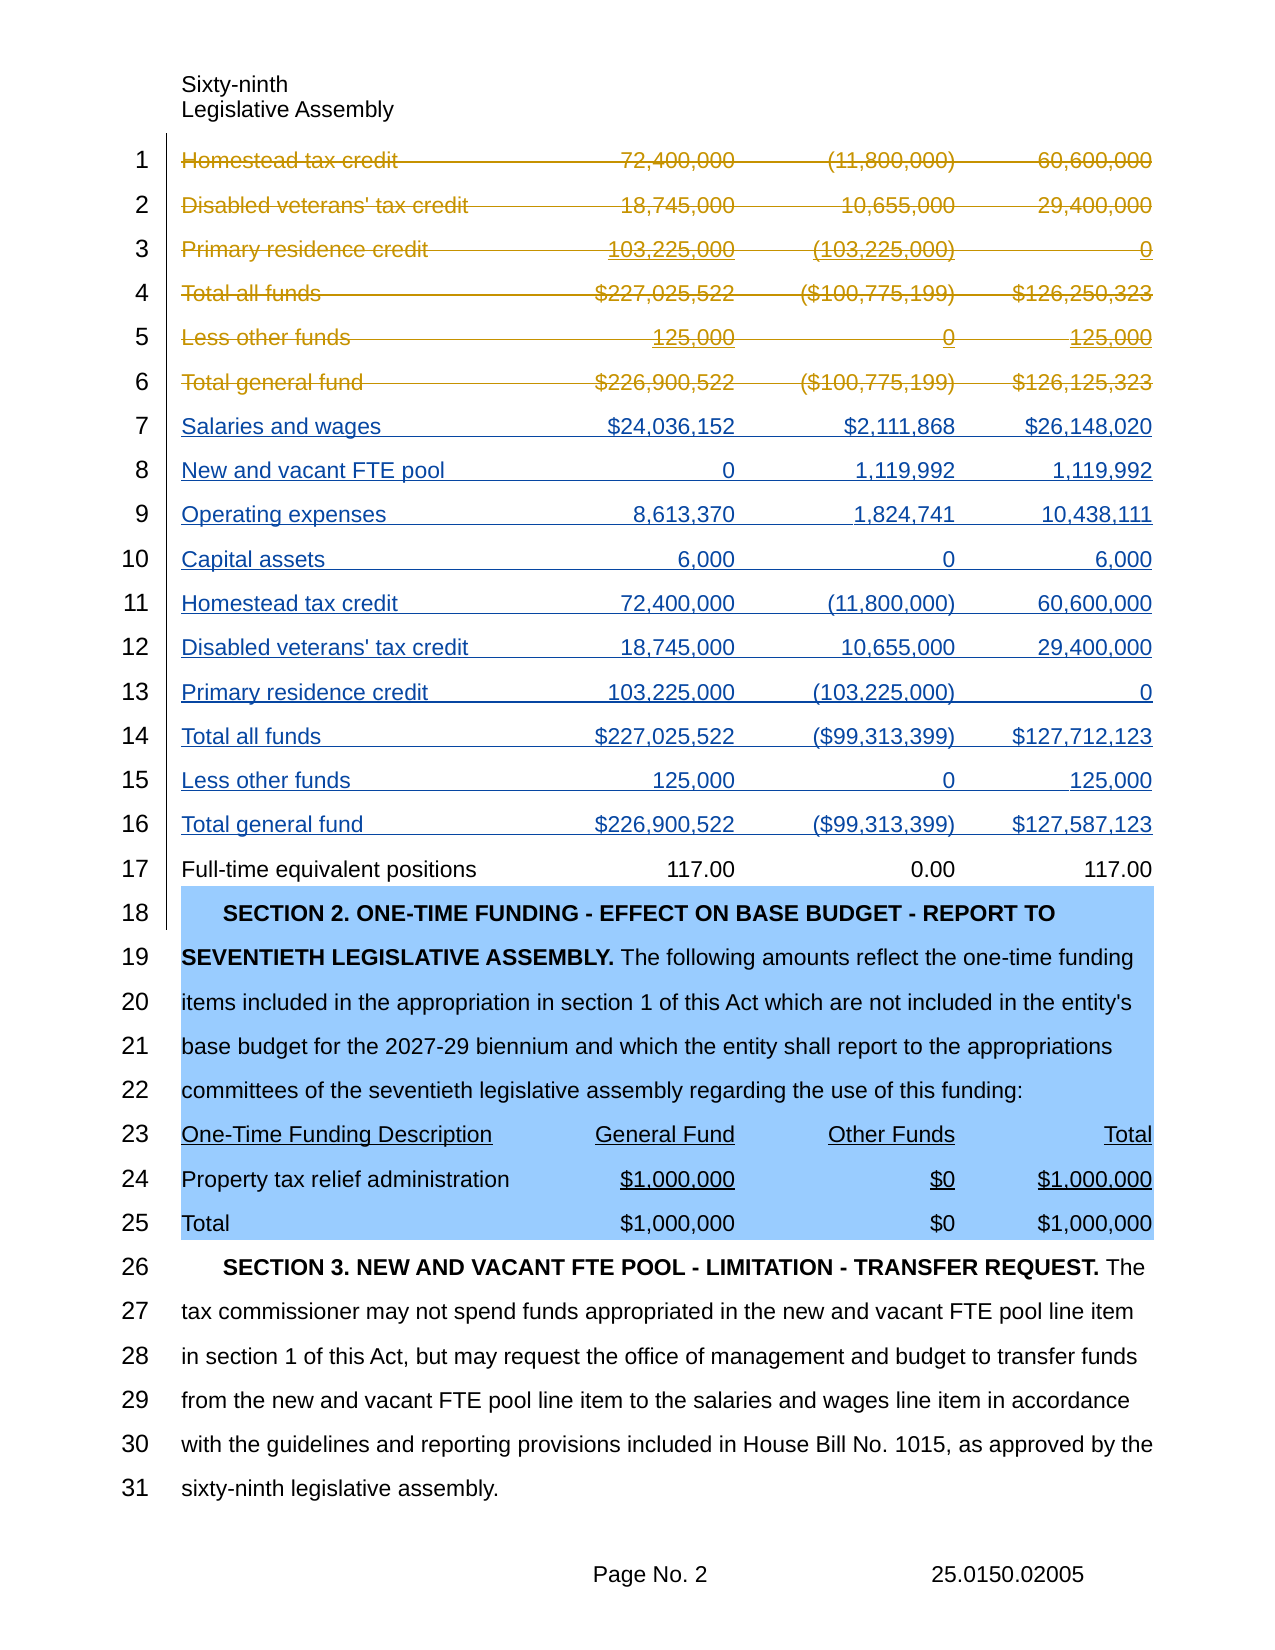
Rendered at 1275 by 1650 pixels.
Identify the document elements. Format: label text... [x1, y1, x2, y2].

text SECTION 3. NEW AND VACANT FTE POOL - LIMITATION - TRANSFER REQUEST. The tax commissioner may not spend funds appropriated in the new and vacant FTE pool line item in section 1 of this Act, but may request the office of management and budget to transfer funds from the new and vacant FTE pool line item to the salaries and wages line item in accordance with the guidelines and reporting provisions included in House Bill No. 1015, as approved by the sixty-ninth legislative assembly. [181, 1240, 1154, 1506]
text Adjustments or Base Level Enhancements Appropriation Salaries and wages $24,036,152 $2,111,868 $26,148,020 New and vacant FTE pool 0 1,119,992 1,119,992 Operating expenses 8,613,370 1,824,741 10,438,111 Capital assets 6,000 0 6,000 Homestead tax credit 72,400,000 (11,800,000) 60,600,000 Disabled veterans' tax credit 18,745,000 10,655,000 29,400,000 Primary residence credit 103,225,000 (103,225,000) 0 Total all funds $227,025,522 ($99,313,399) $127,712,123 Less other funds 125,000 0 125,000 Total general fund $226,900,522 ($99,313,399) $127,587,123 Full-time equivalent positions 117.00 0.00 117.00 [181, 133, 1154, 886]
text One-Time Funding Description General Fund Other Funds Total Property tax relief administration $1,000,000 $0 $1,000,000 Total $1,000,000 $0 $1,000,000 [181, 1107, 1154, 1240]
text SECTION 2. ONE‑TIME FUNDING - EFFECT ON BASE BUDGET - REPORT TO SEVENTIETH LEGISLATIVE ASSEMBLY. The following amounts reflect the one‑time funding items included in the appropriation in section 1 of this Act which are not included in the entity's base budget for the 2027‑29 biennium and which the entity shall report to the appropriations committees of the seventieth legislative assembly regarding the use of this funding: [181, 886, 1154, 1107]
